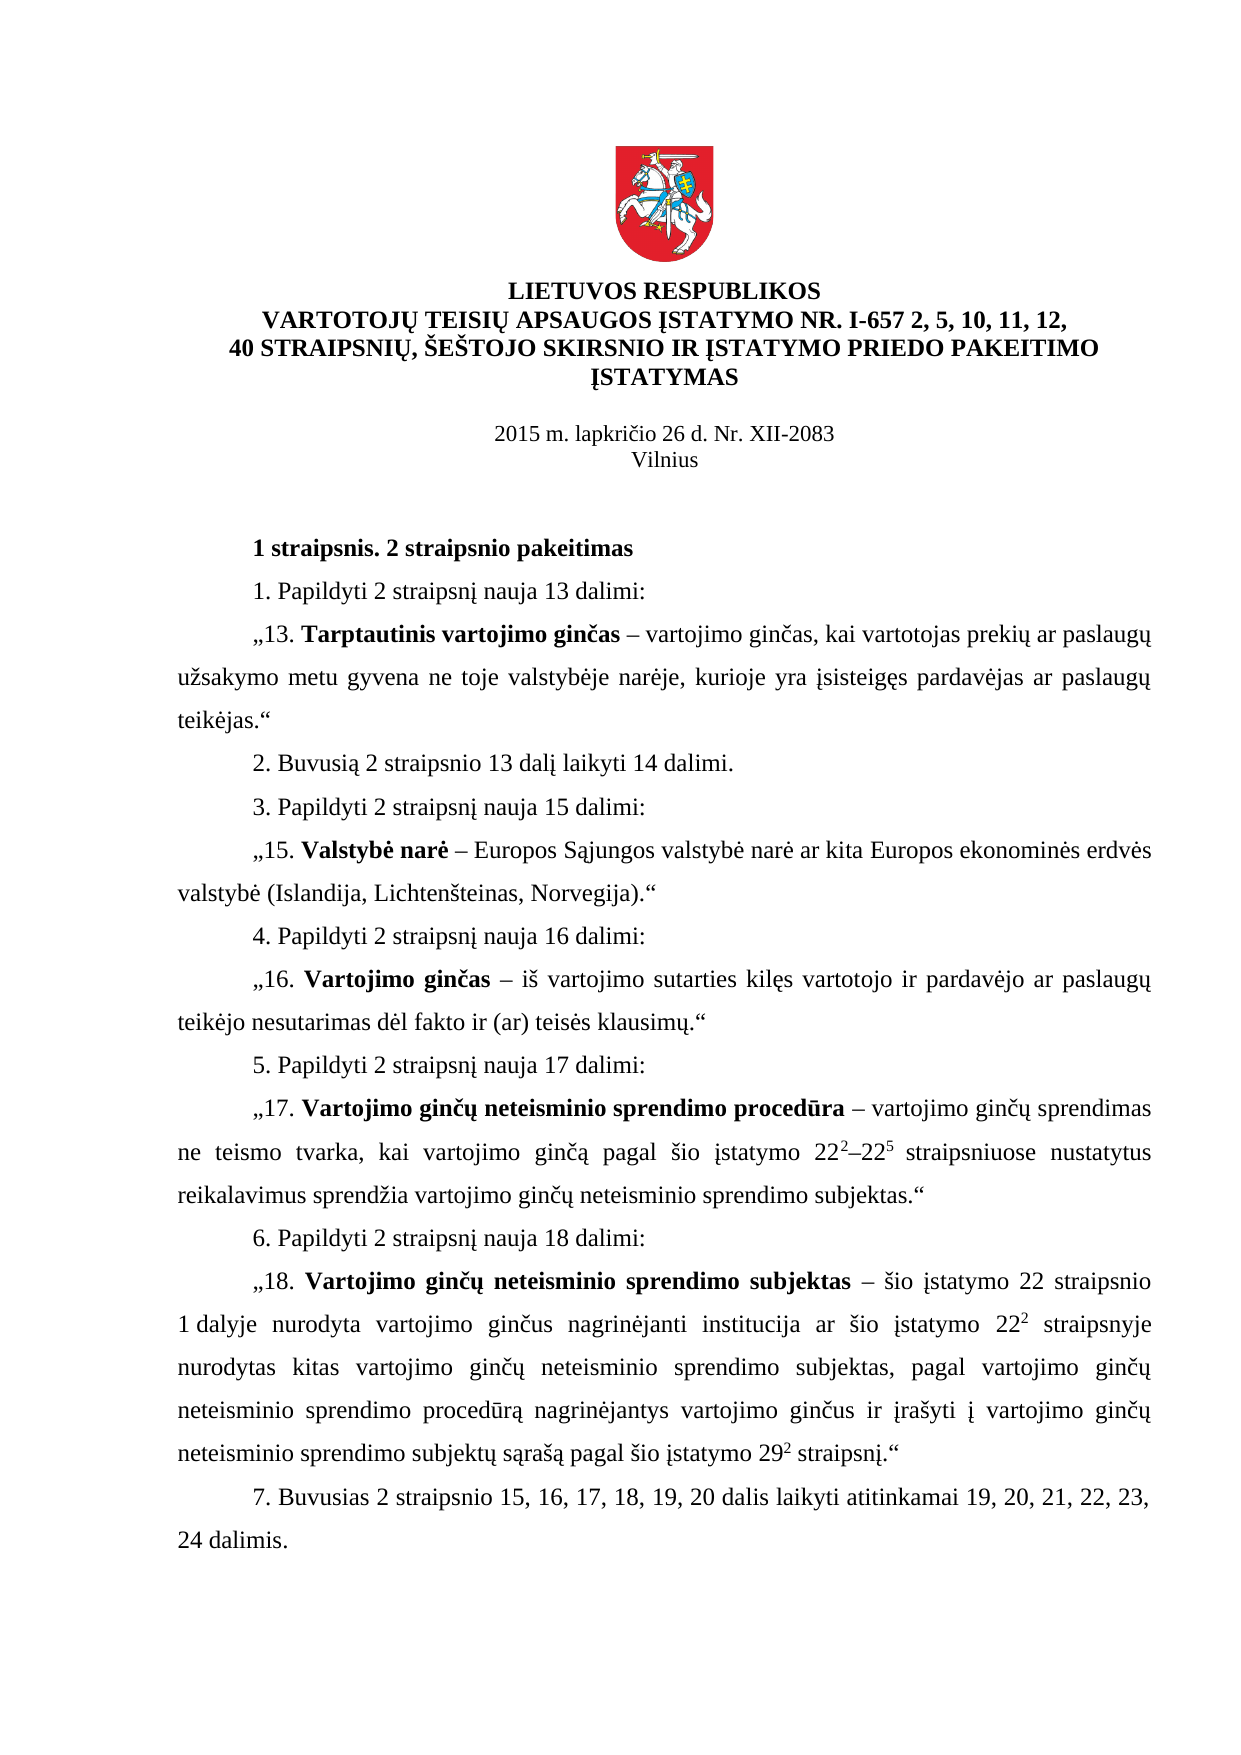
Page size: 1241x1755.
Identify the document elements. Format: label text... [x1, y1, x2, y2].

text 1. Papildyti 2 straipsnį nauja 13 dalimi: [177, 576, 1152, 605]
text 6. Papildyti 2 straipsnį nauja 18 dalimi: [177, 1223, 1152, 1252]
text 1 straipsnis. 2 straipsnio pakeitimas [177, 533, 1152, 562]
text „16. Vartojimo ginčas – iš vartojimo sutarties kilęs vartotojo ir pardavėjo ar paslaugų teikėjo nesutarimas dėl fakto ir (ar) teisės klausimų.“ [177, 964, 1152, 1036]
text LIETUVOS RESPUBLIKOS [177, 276, 1152, 305]
text 2. Buvusią 2 straipsnio 13 dalį laikyti 14 dalimi. [177, 748, 1152, 777]
text 2015 m. lapkričio 26 d. Nr. XII-2083 [177, 420, 1152, 446]
text 3. Papildyti 2 straipsnį nauja 15 dalimi: [177, 792, 1152, 820]
text „18. Vartojimo ginčų neteisminio sprendimo subjektas – šio įstatymo 22 straipsnio 1 dalyje nurodyta vartojimo ginčus nagrinėjanti institucija ar šio įstatymo 222 straipsnyje nurodytas kitas vartojimo ginčų neteisminio sprendimo subjektas, pagal vartojimo ginčų neteisminio sprendimo procedūrą nagrinėjantys vartojimo ginčus ir įrašyti į vartojimo ginčų neteisminio sprendimo subjektų sąrašą pagal šio įstatymo 292 straipsnį.“ [177, 1266, 1152, 1467]
text VARTOTOJŲ TEISIŲ APSAUGOS ĮSTATYMO NR. I-657 2, 5, 10, 11, 12, 40 STRAIPSNIŲ, ŠEŠTOJO SKIRSNIO IR ĮSTATYMO PRIEDO PAKEITIMO [177, 305, 1152, 362]
text 7. Buvusias 2 straipsnio 15, 16, 17, 18, 19, 20 dalis laikyti atitinkamai 19, 20, 21, 22, 23, 24 dalimis. [177, 1482, 1152, 1553]
text Vilnius [177, 446, 1152, 472]
text 4. Papildyti 2 straipsnį nauja 16 dalimi: [177, 921, 1152, 950]
text „17. Vartojimo ginčų neteisminio sprendimo procedūra – vartojimo ginčų sprendimas ne teismo tvarka, kai vartojimo ginčą pagal šio įstatymo 222–225 straipsniuose nustatytus reikalavimus sprendžia vartojimo ginčų neteisminio sprendimo subjektas.“ [177, 1093, 1152, 1208]
text „15. Valstybė narė – Europos Sąjungos valstybė narė ar kita Europos ekonominės erdvės valstybė (Islandija, Lichtenšteinas, Norvegija).“ [177, 835, 1152, 907]
text „13. Tarptautinis vartojimo ginčas – vartojimo ginčas, kai vartotojas prekių ar paslaugų užsakymo metu gyvena ne toje valstybėje narėje, kurioje yra įsisteigęs pardavėjas ar paslaugų teikėjas.“ [177, 619, 1152, 734]
text ĮSTATYMAS [177, 362, 1152, 391]
text 5. Papildyti 2 straipsnį nauja 17 dalimi: [177, 1050, 1152, 1079]
